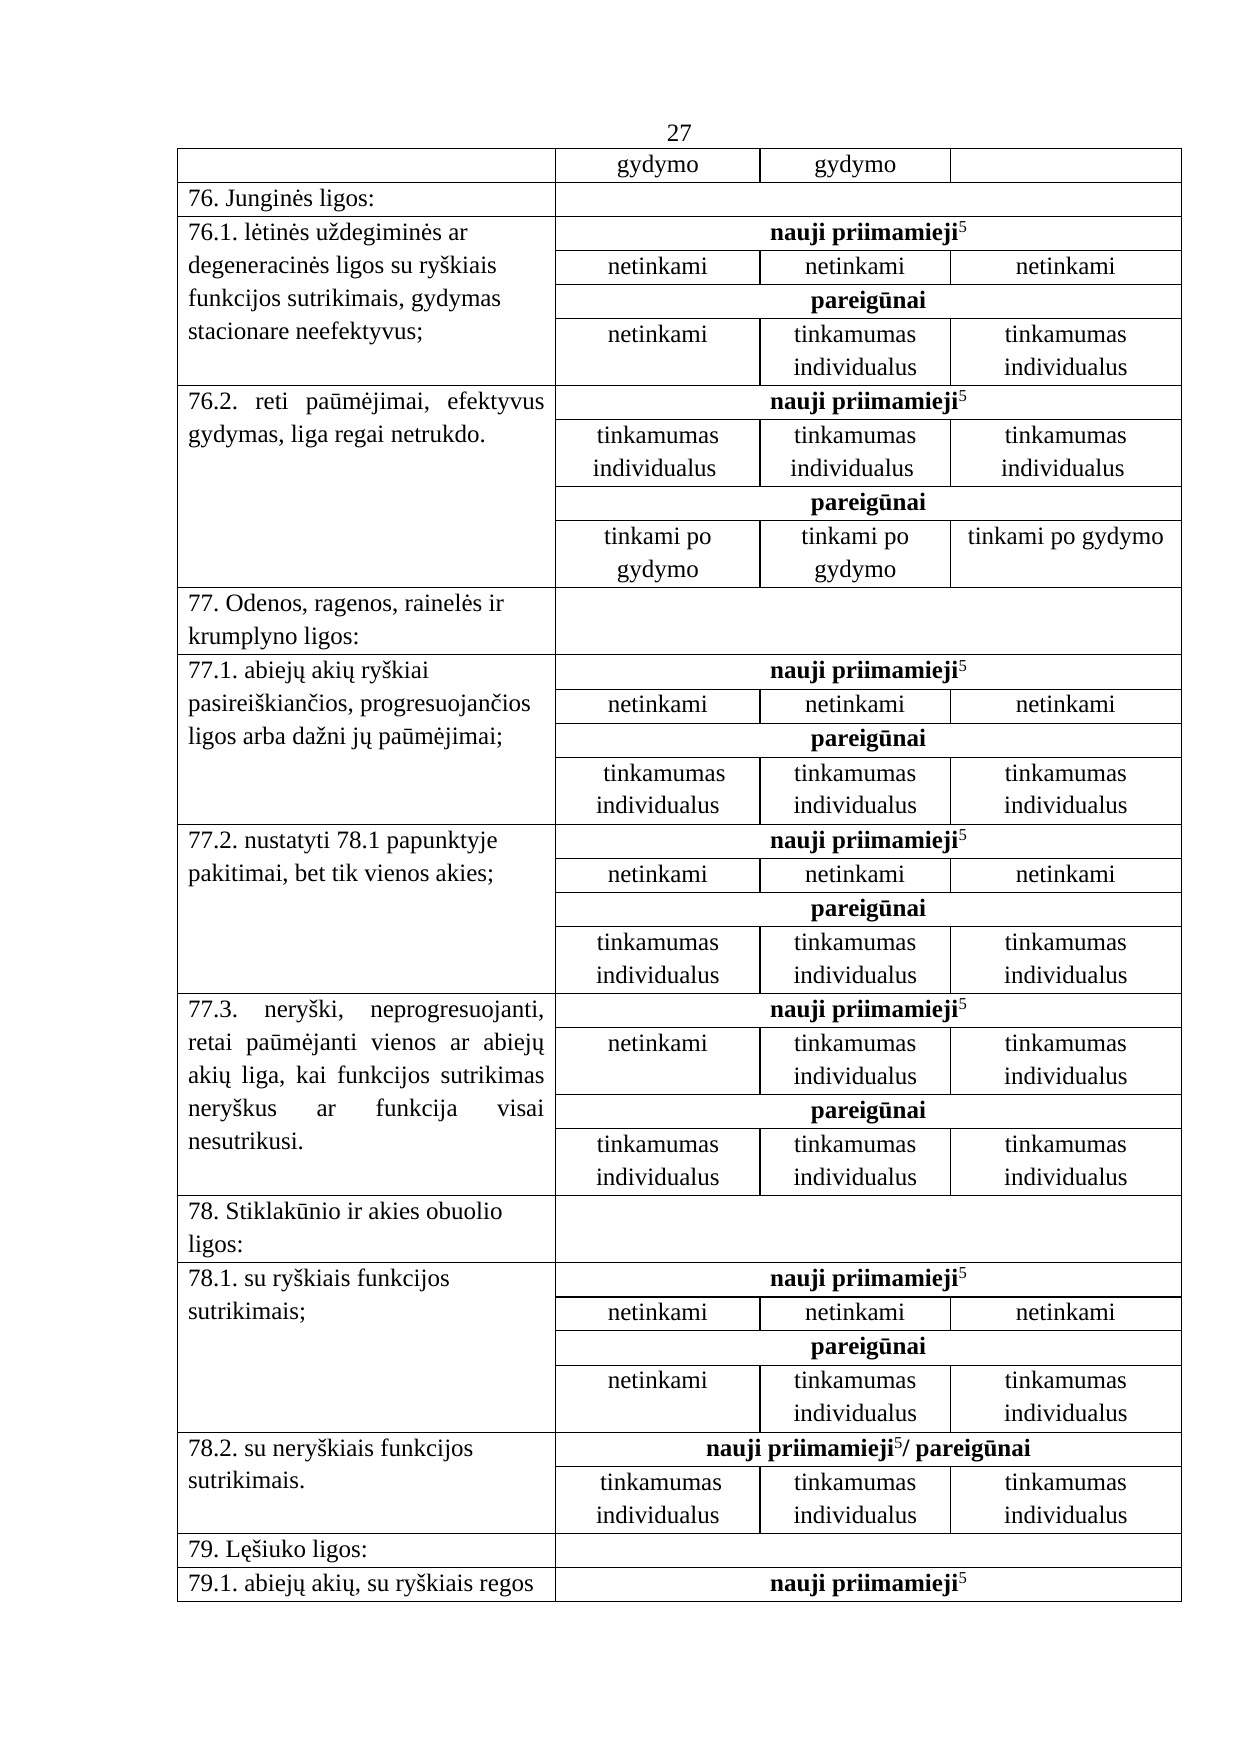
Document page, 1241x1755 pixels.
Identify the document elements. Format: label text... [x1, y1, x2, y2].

table_cell netinkami [761, 1298, 950, 1330]
table_cell netinkami [951, 1298, 1181, 1330]
table_cell netinkami [951, 859, 1181, 892]
table_cell 78.2. su neryškiais funkcijos sutrikimais. [178, 1433, 555, 1533]
table_cell pareigūnai [556, 285, 1181, 318]
table_cell 77.2. nustatyti 78.1 papunktyje pakitimai, bet tik vienos akies; [178, 825, 555, 993]
table_cell tinkamumas individualus [761, 420, 950, 486]
table_cell 77. Odenos, ragenos, rainelės ir krumplyno ligos: [178, 588, 555, 654]
table_cell tinkamumas individualus [556, 927, 759, 993]
table_cell 76.2. reti paūmėjimai, efektyvus gydymas, liga regai netrukdo. [178, 386, 555, 587]
table_cell [556, 1534, 1181, 1567]
table_cell tinkami po gydymo [761, 521, 950, 587]
table_cell netinkami [556, 690, 759, 722]
table_cell tinkamumas individualus [761, 1129, 950, 1195]
table_cell netinkami [761, 251, 950, 284]
table_cell tinkamumas individualus [761, 1366, 950, 1432]
table_cell tinkami po gydymo [951, 521, 1181, 587]
table_cell [556, 183, 1181, 216]
table_cell tinkamumas individualus [556, 758, 759, 824]
table_cell tinkami po gydymo [556, 521, 759, 587]
table_cell [556, 588, 1181, 654]
table_cell netinkami [951, 690, 1181, 722]
table_cell nauji priimamieji5/ pareigūnai [556, 1433, 1181, 1466]
table_cell tinkamumas individualus [761, 1028, 950, 1094]
table_cell tinkamumas individualus [951, 1129, 1181, 1195]
table_cell [178, 149, 555, 182]
table_cell netinkami [556, 1298, 759, 1330]
table_cell pareigūnai [556, 893, 1181, 926]
table_cell 77.3. neryški, neprogresuojanti, retai paūmėjanti vienos ar abiejų akių liga, kai funkcijos sutrikimas neryškus ar funkcija visai nesutrikusi. [178, 994, 555, 1195]
table_cell 79.1. abiejų akių, su ryškiais regos [178, 1568, 555, 1601]
table_cell nauji priimamieji5 [556, 994, 1181, 1027]
table_cell tinkamumas individualus [951, 758, 1181, 824]
table_cell netinkami [951, 251, 1181, 284]
table_cell [951, 149, 1181, 182]
table_cell tinkamumas individualus [951, 1467, 1181, 1533]
table_cell tinkamumas individualus [761, 1467, 950, 1533]
table_cell netinkami [761, 859, 950, 892]
table_cell tinkamumas individualus [951, 1366, 1181, 1432]
table_cell tinkamumas individualus [556, 1129, 759, 1195]
table_cell netinkami [761, 690, 950, 722]
table_cell 76.1. lėtinės uždegiminės ar degeneracinės ligos su ryškiais funkcijos sutrikimais, gydymas stacionare neefektyvus; [178, 217, 555, 385]
table_cell netinkami [556, 251, 759, 284]
table_cell nauji priimamieji5 [556, 825, 1181, 858]
table_cell tinkamumas individualus [951, 1028, 1181, 1094]
table_cell pareigūnai [556, 487, 1181, 520]
table_cell netinkami [556, 319, 759, 385]
table_cell pareigūnai [556, 1095, 1181, 1128]
table_cell tinkamumas individualus [761, 927, 950, 993]
table_cell netinkami [556, 859, 759, 892]
table_cell 78.1. su ryškiais funkcijos sutrikimais; [178, 1263, 555, 1432]
table_cell tinkamumas individualus [761, 758, 950, 824]
table_cell tinkamumas individualus [951, 927, 1181, 993]
table_cell gydymo [556, 149, 759, 182]
table_cell tinkamumas individualus [761, 319, 950, 385]
table_cell nauji priimamieji5 [556, 1568, 1181, 1601]
table_cell tinkamumas individualus [951, 319, 1181, 385]
table_cell 76. Junginės ligos: [178, 183, 555, 216]
table_cell nauji priimamieji5 [556, 1263, 1181, 1296]
table_cell gydymo [761, 149, 950, 182]
table_cell pareigūnai [556, 1331, 1181, 1364]
table_cell tinkamumas individualus [556, 420, 759, 486]
table_cell pareigūnai [556, 724, 1181, 757]
table_cell 77.1. abiejų akių ryškiai pasireiškiančios, progresuojančios ligos arba dažni jų paūmėjimai; [178, 655, 555, 824]
table_cell nauji priimamieji5 [556, 655, 1181, 688]
table_cell tinkamumas individualus [556, 1467, 759, 1533]
table_cell nauji priimamieji5 [556, 217, 1181, 250]
table_cell 78. Stiklakūnio ir akies obuolio ligos: [178, 1196, 555, 1262]
table_cell nauji priimamieji5 [556, 386, 1181, 419]
table_cell tinkamumas individualus [951, 420, 1181, 486]
table_cell netinkami [556, 1366, 759, 1432]
table_cell 79. Lęšiuko ligos: [178, 1534, 555, 1567]
table_cell netinkami [556, 1028, 759, 1094]
table_cell [556, 1196, 1181, 1262]
